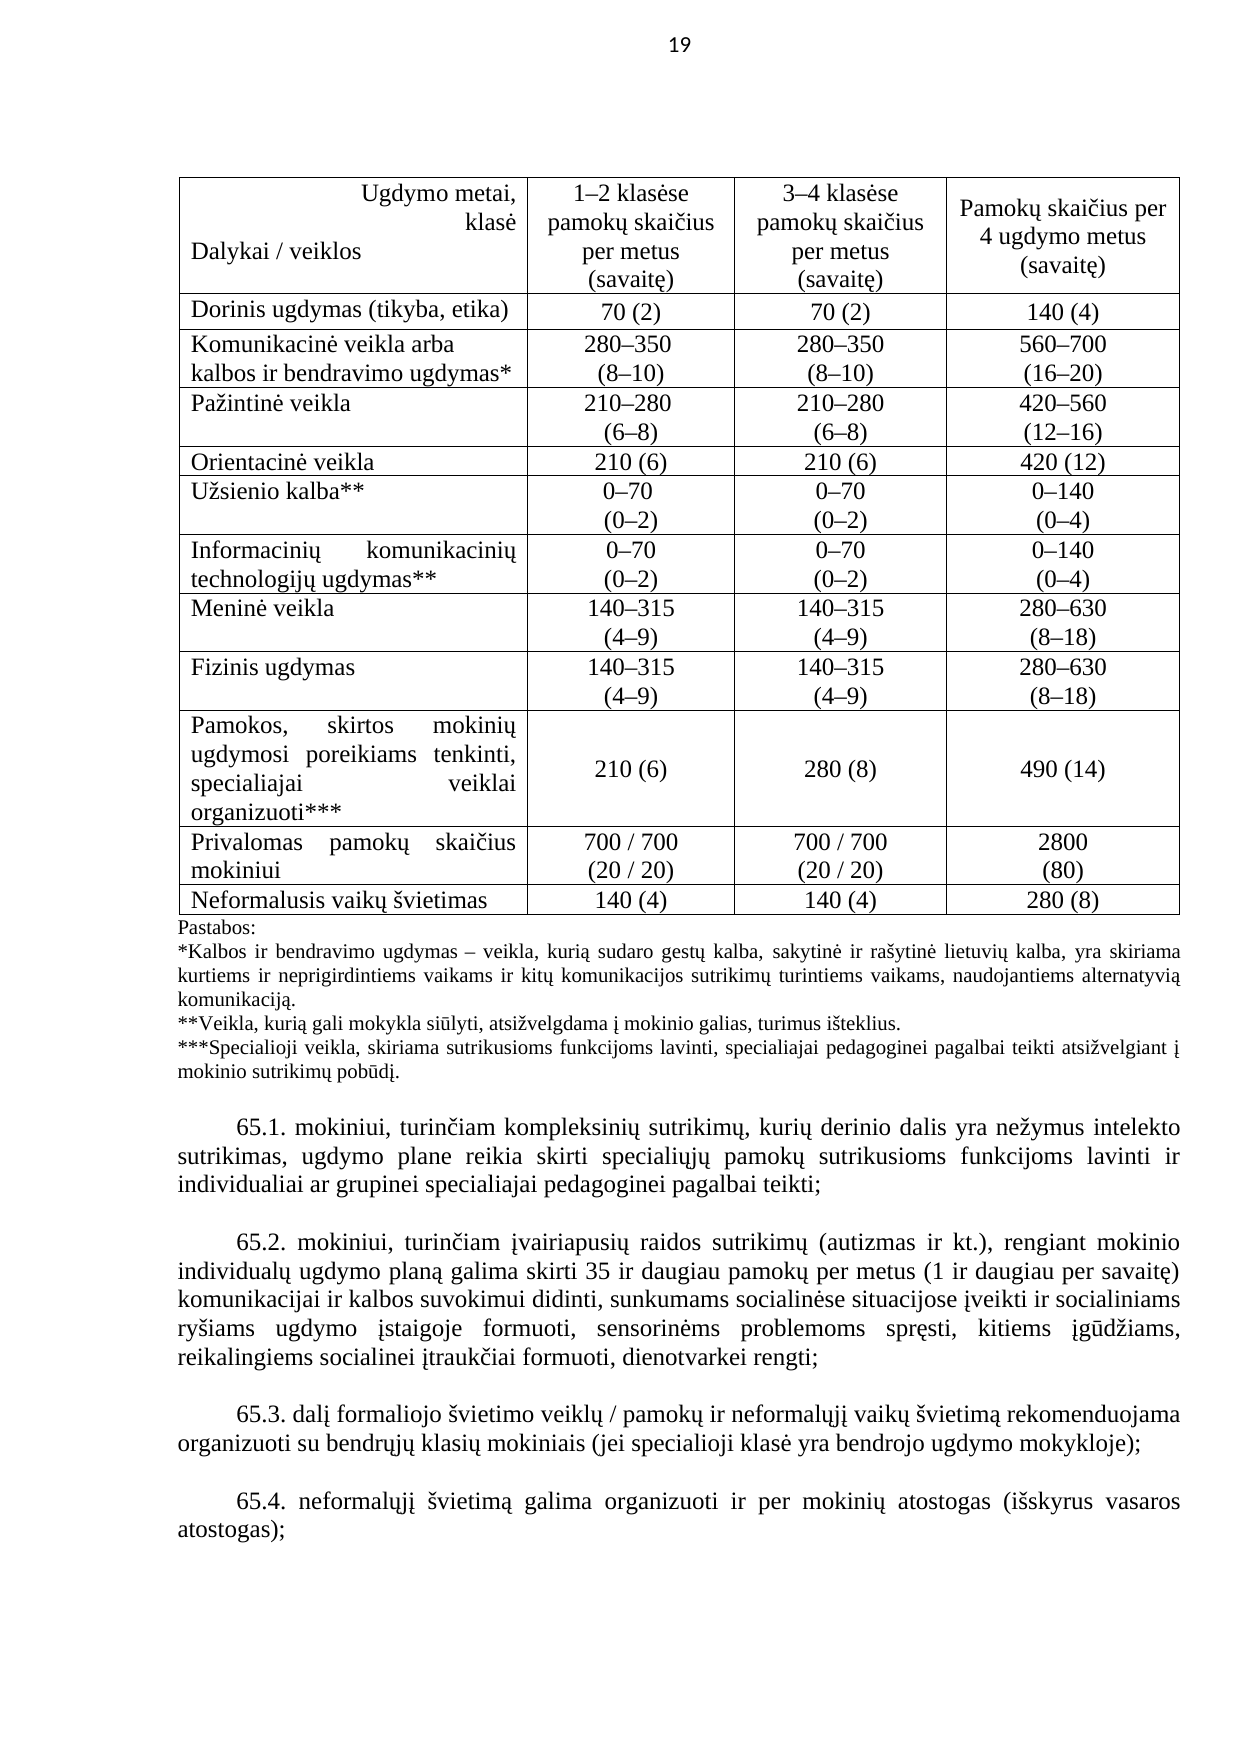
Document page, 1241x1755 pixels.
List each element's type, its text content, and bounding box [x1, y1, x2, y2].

table_cell 560–700 (16–20) [947, 330, 1179, 387]
table_cell Meninė veikla [180, 594, 527, 651]
table_cell Fizinis ugdymas [180, 652, 527, 709]
table_cell 700 / 700 (20 / 20) [528, 827, 734, 884]
table_cell Privalomas pamokų skaičius mokiniui [180, 827, 527, 884]
table_cell Neformalusis vaikų švietimas [180, 885, 527, 914]
table_cell 210 (6) [528, 447, 734, 475]
table_cell 0–140 (0–4) [947, 476, 1179, 534]
table_cell 140 (4) [735, 885, 946, 914]
table_header 3–4 klasėse pamokų skaičius per metus (savaitę) [735, 178, 946, 293]
table_header Ugdymo metai, klasė Dalykai / veiklos [180, 178, 527, 293]
table_cell 210–280 (6–8) [735, 388, 946, 446]
table_cell 420–560 (12–16) [947, 388, 1179, 446]
text 65.3. dalį formaliojo švietimo veiklų / pamokų ir neformalųjį vaikų švietimą rekomenduojama organizuoti su bendrųjų klasių mokiniais (jei specialioji klasė yra bendrojo ugdymo mokykloje); [177, 1399, 1181, 1457]
table_cell Pažintinė veikla [180, 388, 527, 446]
table_cell 140–315 (4–9) [528, 652, 734, 709]
table_cell Komunikacinė veikla arba kalbos ir bendravimo ugdymas* [180, 330, 527, 387]
table_cell 140 (4) [528, 885, 734, 914]
table_cell Orientacinė veikla [180, 447, 527, 475]
table_cell 70 (2) [735, 294, 946, 328]
table_cell 140–315 (4–9) [528, 594, 734, 651]
table_cell Informacinių komunikacinių technologijų ugdymas** [180, 535, 527, 592]
table_cell 0–70 (0–2) [528, 535, 734, 592]
text 65.2. mokiniui, turinčiam įvairiapusių raidos sutrikimų (autizmas ir kt.), rengiant mokinio individualų ugdymo planą galima skirti 35 ir daugiau pamokų per metus (1 ir daugiau per savaitę) komunikacijai ir kalbos suvokimui didinti, sunkumams socialinėse situacijose įveikti ir socialiniams ryšiams ugdymo įstaigoje formuoti, sensorinėms problemoms spręsti, kitiems įgūdžiams, reikalingiems socialinei įtraukčiai formuoti, dienotvarkei rengti; [177, 1227, 1181, 1371]
text 65.1. mokiniui, turinčiam kompleksinių sutrikimų, kurių derinio dalis yra nežymus intelekto sutrikimas, ugdymo plane reikia skirti specialiųjų pamokų sutrikusioms funkcijoms lavinti ir individualiai ar grupinei specialiajai pedagoginei pagalbai teikti; [177, 1112, 1181, 1198]
table_cell 140–315 (4–9) [735, 594, 946, 651]
table_header Pamokų skaičius per 4 ugdymo metus (savaitę) [947, 178, 1179, 293]
table_cell 0–70 (0–2) [735, 535, 946, 592]
table_cell 2800 (80) [947, 827, 1179, 884]
table_cell 0–70 (0–2) [528, 476, 734, 534]
table_cell 490 (14) [947, 711, 1179, 826]
table_cell 280 (8) [735, 711, 946, 826]
text **Veikla, kurią gali mokykla siūlyti, atsižvelgdama į mokinio galias, turimus išteklius. [177, 1011, 1181, 1035]
table_cell 70 (2) [528, 294, 734, 328]
table_cell Pamokos, skirtos mokinių ugdymosi poreikiams tenkinti, specialiajai veiklai organizuoti*** [180, 711, 527, 826]
table_header 1–2 klasėse pamokų skaičius per metus (savaitę) [528, 178, 734, 293]
table_cell 420 (12) [947, 447, 1179, 475]
table_cell 700 / 700 (20 / 20) [735, 827, 946, 884]
table_cell 280–630 (8–18) [947, 652, 1179, 709]
table_cell 0–70 (0–2) [735, 476, 946, 534]
table_cell 140–315 (4–9) [735, 652, 946, 709]
table_cell 210 (6) [528, 711, 734, 826]
text 65.4. neformalųjį švietimą galima organizuoti ir per mokinių atostogas (išskyrus vasaros atostogas); [177, 1486, 1181, 1543]
table_cell 210 (6) [735, 447, 946, 475]
table_cell 210–280 (6–8) [528, 388, 734, 446]
text Pastabos: [177, 915, 1181, 939]
table_cell Užsienio kalba** [180, 476, 527, 534]
text *Kalbos ir bendravimo ugdymas – veikla, kurią sudaro gestų kalba, sakytinė ir rašytinė lietuvių kalba, yra skiriama kurtiems ir neprigirdintiems vaikams ir kitų komunikacijos sutrikimų turintiems vaikams, naudojantiems alternatyvią komunikaciją. [177, 939, 1181, 1011]
text ***Specialioji veikla, skiriama sutrikusioms funkcijoms lavinti, specialiajai pedagoginei pagalbai teikti atsižvelgiant į mokinio sutrikimų pobūdį. [177, 1035, 1181, 1083]
table_cell 140 (4) [947, 294, 1179, 328]
table_cell Dorinis ugdymas (tikyba, etika) [180, 294, 527, 328]
table_cell 280–350 (8–10) [735, 330, 946, 387]
table_cell 280–350 (8–10) [528, 330, 734, 387]
table_cell 0–140 (0–4) [947, 535, 1179, 592]
table_cell 280–630 (8–18) [947, 594, 1179, 651]
table_cell 280 (8) [947, 885, 1179, 914]
